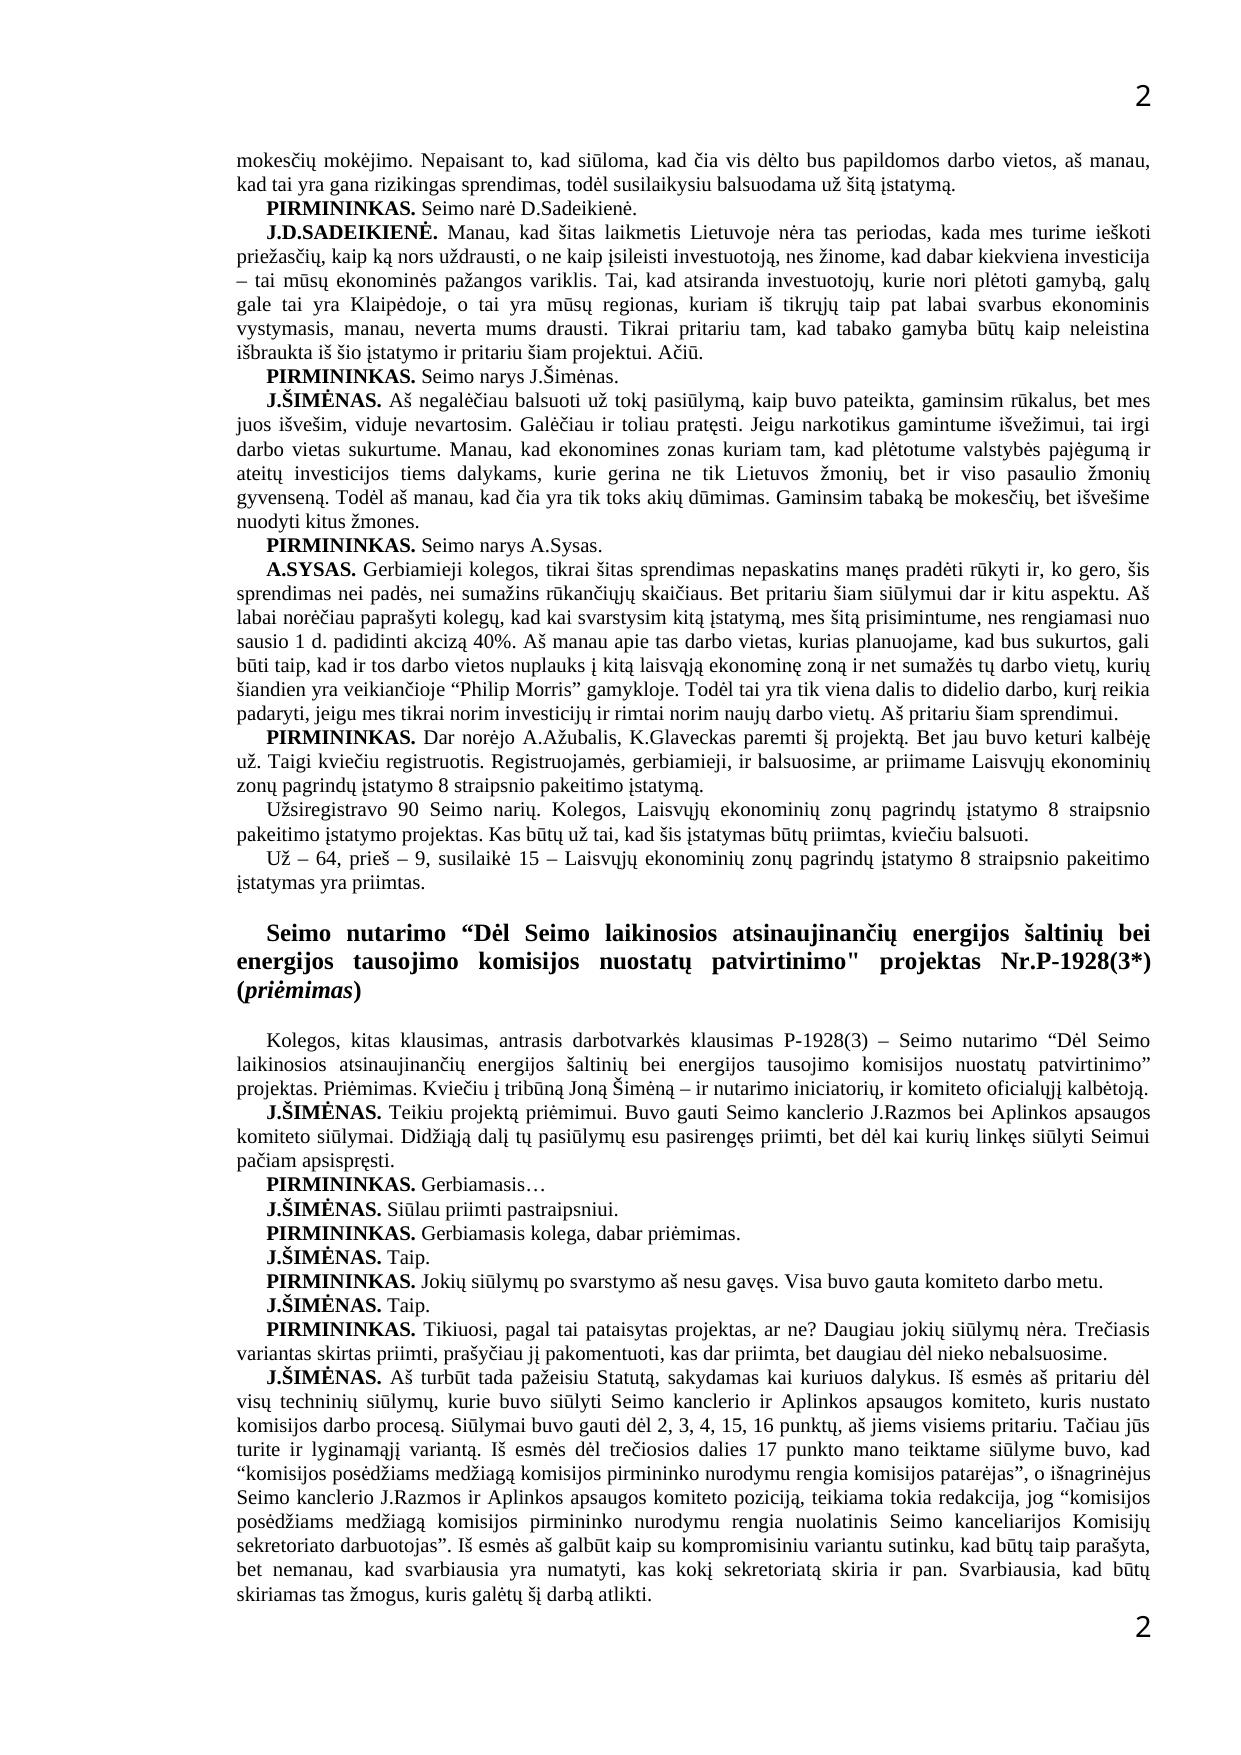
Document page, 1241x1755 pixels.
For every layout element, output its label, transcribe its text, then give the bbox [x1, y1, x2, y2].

text PIRMININKAS. Tikiuosi, pagal tai pataisytas projektas, ar ne? Daugiau jokių siūlymų nėra. Trečiasis variantas skirtas priimti, prašyčiau jį pakomentuoti, kas dar priimta, bet daugiau dėl nieko nebalsuosime. [236, 1317, 1152, 1365]
text J.ŠIMĖNAS. Taip. [236, 1244, 1152, 1269]
text PIRMININKAS. Dar norėjo A.Ažubalis, K.Glaveckas paremti šį projektą. Bet jau buvo keturi kalbėję už. Taigi kviečiu registruotis. Registruojamės, gerbiamieji, ir balsuosime, ar priimame Laisvųjų ekonominių zonų pagrindų įstatymo 8 straipsnio pakeitimo įstatymą. [236, 725, 1152, 797]
text J.ŠIMĖNAS. Siūlau priimti pastraipsniui. [236, 1196, 1152, 1221]
text Užsiregistravo 90 Seimo narių. Kolegos, Laisvųjų ekonominių zonų pagrindų įstatymo 8 straipsnio pakeitimo įstatymo projektas. Kas būtų už tai, kad šis įstatymas būtų priimtas, kviečiu balsuoti. [236, 797, 1152, 846]
text mokesčių mokėjimo. Nepaisant to, kad siūloma, kad čia vis dėlto bus papildomos darbo vietos, aš manau, kad tai yra gana rizikingas sprendimas, todėl susilaikysiu balsuodama už šitą įstatymą. [236, 148, 1152, 196]
text PIRMININKAS. Seimo narys A.Sysas. [236, 533, 1152, 557]
text J.ŠIMĖNAS. Taip. [236, 1293, 1152, 1317]
text PIRMININKAS. Seimo narys J.Šimėnas. [236, 364, 1152, 388]
text J.D.SADEIKIENĖ. Manau, kad šitas laikmetis Lietuvoje nėra tas periodas, kada mes turime ieškoti priežasčių, kaip ką nors uždrausti, o ne kaip įsileisti investuotoją, nes žinome, kad dabar kiekviena investicija – tai mūsų ekonominės pažangos variklis. Tai, kad atsiranda investuotojų, kurie nori plėtoti gamybą, galų gale tai yra Klaipėdoje, o tai yra mūsų regionas, kuriam iš tikrųjų taip pat labai svarbus ekonominis vystymasis, manau, neverta mums drausti. Tikrai pritariu tam, kad tabako gamyba būtų kaip neleistina išbraukta iš šio įstatymo ir pritariu šiam projektui. Ačiū. [236, 220, 1152, 364]
text PIRMININKAS. Gerbiamasis kolega, dabar priėmimas. [236, 1221, 1152, 1244]
text PIRMININKAS. Gerbiamasis… [236, 1172, 1152, 1196]
text A.SYSAS. Gerbiamieji kolegos, tikrai šitas sprendimas nepaskatins manęs pradėti rūkyti ir, ko gero, šis sprendimas nei padės, nei sumažins rūkančiųjų skaičiaus. Bet pritariu šiam siūlymui dar ir kitu aspektu. Aš labai norėčiau paprašyti kolegų, kad kai svarstysim kitą įstatymą, mes šitą prisimintume, nes rengiamasi nuo sausio 1 d. padidinti akcizą 40%. Aš manau apie tas darbo vietas, kurias planuojame, kad bus sukurtos, gali būti taip, kad ir tos darbo vietos nuplauks į kitą laisvąją ekonominę zoną ir net sumažės tų darbo vietų, kurių šiandien yra veikiančioje “Philip Morris” gamykloje. Todėl tai yra tik viena dalis to didelio darbo, kurį reikia padaryti, jeigu mes tikrai norim investicijų ir rimtai norim naujų darbo vietų. Aš pritariu šiam sprendimui. [236, 557, 1152, 725]
text J.ŠIMĖNAS. Aš turbūt tada pažeisiu Statutą, sakydamas kai kuriuos dalykus. Iš esmės aš pritariu dėl visų techninių siūlymų, kurie buvo siūlyti Seimo kanclerio ir Aplinkos apsaugos komiteto, kuris nustato komisijos darbo procesą. Siūlymai buvo gauti dėl 2, 3, 4, 15, 16 punktų, aš jiems visiems pritariu. Tačiau jūs turite ir lyginamąjį variantą. Iš esmės dėl trečiosios dalies 17 punkto mano teiktame siūlyme buvo, kad “komisijos posėdžiams medžiagą komisijos pirmininko nurodymu rengia komisijos patarėjas”, o išnagrinėjus Seimo kanclerio J.Razmos ir Aplinkos apsaugos komiteto poziciją, teikiama tokia redakcija, jog “komisijos posėdžiams medžiagą komisijos pirmininko nurodymu rengia nuolatinis Seimo kanceliarijos Komisijų sekretoriato darbuotojas”. Iš esmės aš galbūt kaip su kompromisiniu variantu sutinku, kad būtų taip parašyta, bet nemanau, kad svarbiausia yra numatyti, kas kokį sekretoriatą skiria ir pan. Svarbiausia, kad būtų skiriamas tas žmogus, kuris galėtų šį darbą atlikti. [236, 1365, 1152, 1606]
text PIRMININKAS. Seimo narė D.Sadeikienė. [236, 196, 1152, 220]
text Kolegos, kitas klausimas, antrasis darbotvarkės klausimas P-1928(3) – Seimo nutarimo “Dėl Seimo laikinosios atsinaujinančių energijos šaltinių bei energijos tausojimo komisijos nuostatų patvirtinimo” projektas. Priėmimas. Kviečiu į tribūną Joną Šimėną – ir nutarimo iniciatorių, ir komiteto oficialųjį kalbėtoją. [236, 1028, 1152, 1100]
text Seimo nutarimo “Dėl Seimo laikinosios atsinaujinančių energijos šaltinių bei energijos tausojimo komisijos nuostatų patvirtinimo" projektas Nr.P-1928(3*) (priėmimas) [236, 918, 1152, 1004]
text J.ŠIMĖNAS. Teikiu projektą priėmimui. Buvo gauti Seimo kanclerio J.Razmos bei Aplinkos apsaugos komiteto siūlymai. Didžiąją dalį tų pasiūlymų esu pasirengęs priimti, bet dėl kai kurių linkęs siūlyti Seimui pačiam apsispręsti. [236, 1100, 1152, 1172]
text Už – 64, prieš – 9, susilaikė 15 – Laisvųjų ekonominių zonų pagrindų įstatymo 8 straipsnio pakeitimo įstatymas yra priimtas. [236, 846, 1152, 894]
text J.ŠIMĖNAS. Aš negalėčiau balsuoti už tokį pasiūlymą, kaip buvo pateikta, gaminsim rūkalus, bet mes juos išvešim, viduje nevartosim. Galėčiau ir toliau pratęsti. Jeigu narkotikus gamintume išvežimui, tai irgi darbo vietas sukurtume. Manau, kad ekonomines zonas kuriam tam, kad plėtotume valstybės pajėgumą ir ateitų investicijos tiems dalykams, kurie gerina ne tik Lietuvos žmonių, bet ir viso pasaulio žmonių gyvenseną. Todėl aš manau, kad čia yra tik toks akių dūmimas. Gaminsim tabaką be mokesčių, bet išvešime nuodyti kitus žmones. [236, 388, 1152, 533]
text PIRMININKAS. Jokių siūlymų po svarstymo aš nesu gavęs. Visa buvo gauta komiteto darbo metu. [236, 1269, 1152, 1293]
